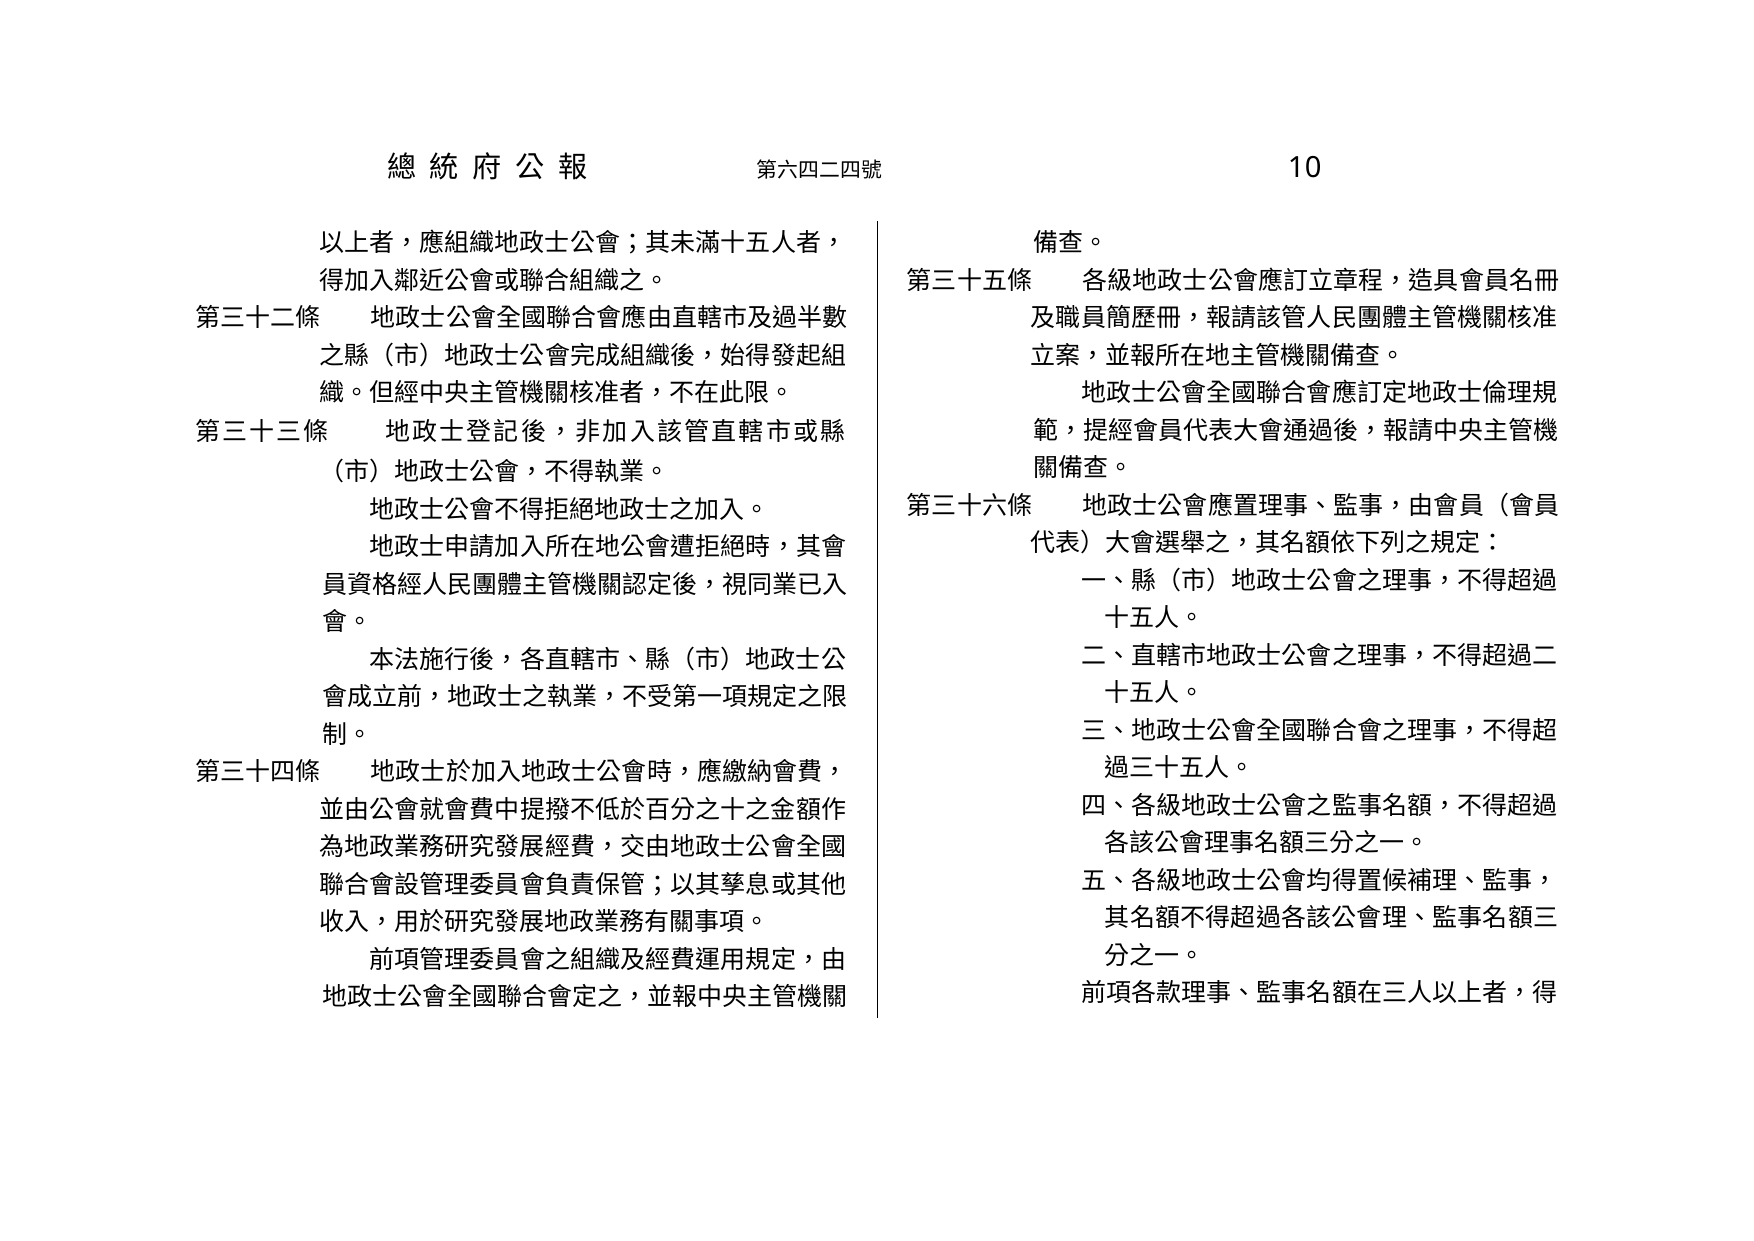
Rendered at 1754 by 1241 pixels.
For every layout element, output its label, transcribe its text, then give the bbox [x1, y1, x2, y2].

text 五、各級地政士公會均得置候補理、監事，其名額不得超過各該公會理、監事名額三分之一。 [1081, 859, 1559, 972]
text 地政士申請加入所在地公會遭拒絕時，其會員資格經人民團體主管機關認定後，視同業已入會。 [322, 526, 847, 638]
text 以上者，應組織地政士公會；其未滿十五人者，得加入鄰近公會或聯合組織之。 [195, 222, 847, 297]
text 地政士公會不得拒絕地政士之加入。 [322, 488, 847, 526]
text 第三十二條 地政士公會全國聯合會應由直轄市及過半數之縣（市）地政士公會完成組織後，始得發起組織。但經中央主管機關核准者，不在此限。 [195, 297, 847, 409]
text 第三十四條 地政士於加入地政士公會時，應繳納會費，並由公會就會費中提撥不低於百分之十之金額作為地政業務研究發展經費，交由地政士公會全國聯合會設管理委員會負責保管；以其孳息或其他收入，用於研究發展地政業務有關事項。 [195, 751, 847, 938]
text 前項各款理事、監事名額在三人以上者，得 [1033, 972, 1559, 1009]
text 備查。 [1033, 222, 1559, 259]
text 第三十五條 各級地政士公會應訂立章程，造具會員名冊及職員簡歷冊，報請該管人民團體主管機關核准立案，並報所在地主管機關備查。 [907, 259, 1559, 372]
text 三、地政士公會全國聯合會之理事，不得超過三十五人。 [1081, 709, 1559, 784]
text 本法施行後，各直轄市、縣（市）地政士公會成立前，地政士之執業，不受第一項規定之限制。 [322, 638, 847, 751]
text 地政士公會全國聯合會應訂定地政士倫理規範，提經會員代表大會通過後，報請中央主管機關備查。 [1033, 372, 1559, 484]
text 第三十三條 地政士登記後，非加入該管直轄市或縣（市）地政士公會，不得執業。 [195, 409, 847, 488]
text 一、縣（市）地政士公會之理事，不得超過十五人。 [1081, 559, 1559, 634]
text 前項管理委員會之組織及經費運用規定，由地政士公會全國聯合會定之，並報中央主管機關 [322, 938, 847, 1013]
text 第三十六條 地政士公會應置理事、監事，由會員（會員代表）大會選舉之，其名額依下列之規定： [907, 484, 1559, 559]
text 二、直轄市地政士公會之理事，不得超過二十五人。 [1081, 634, 1559, 709]
text 四、各級地政士公會之監事名額，不得超過各該公會理事名額三分之一。 [1081, 784, 1559, 859]
